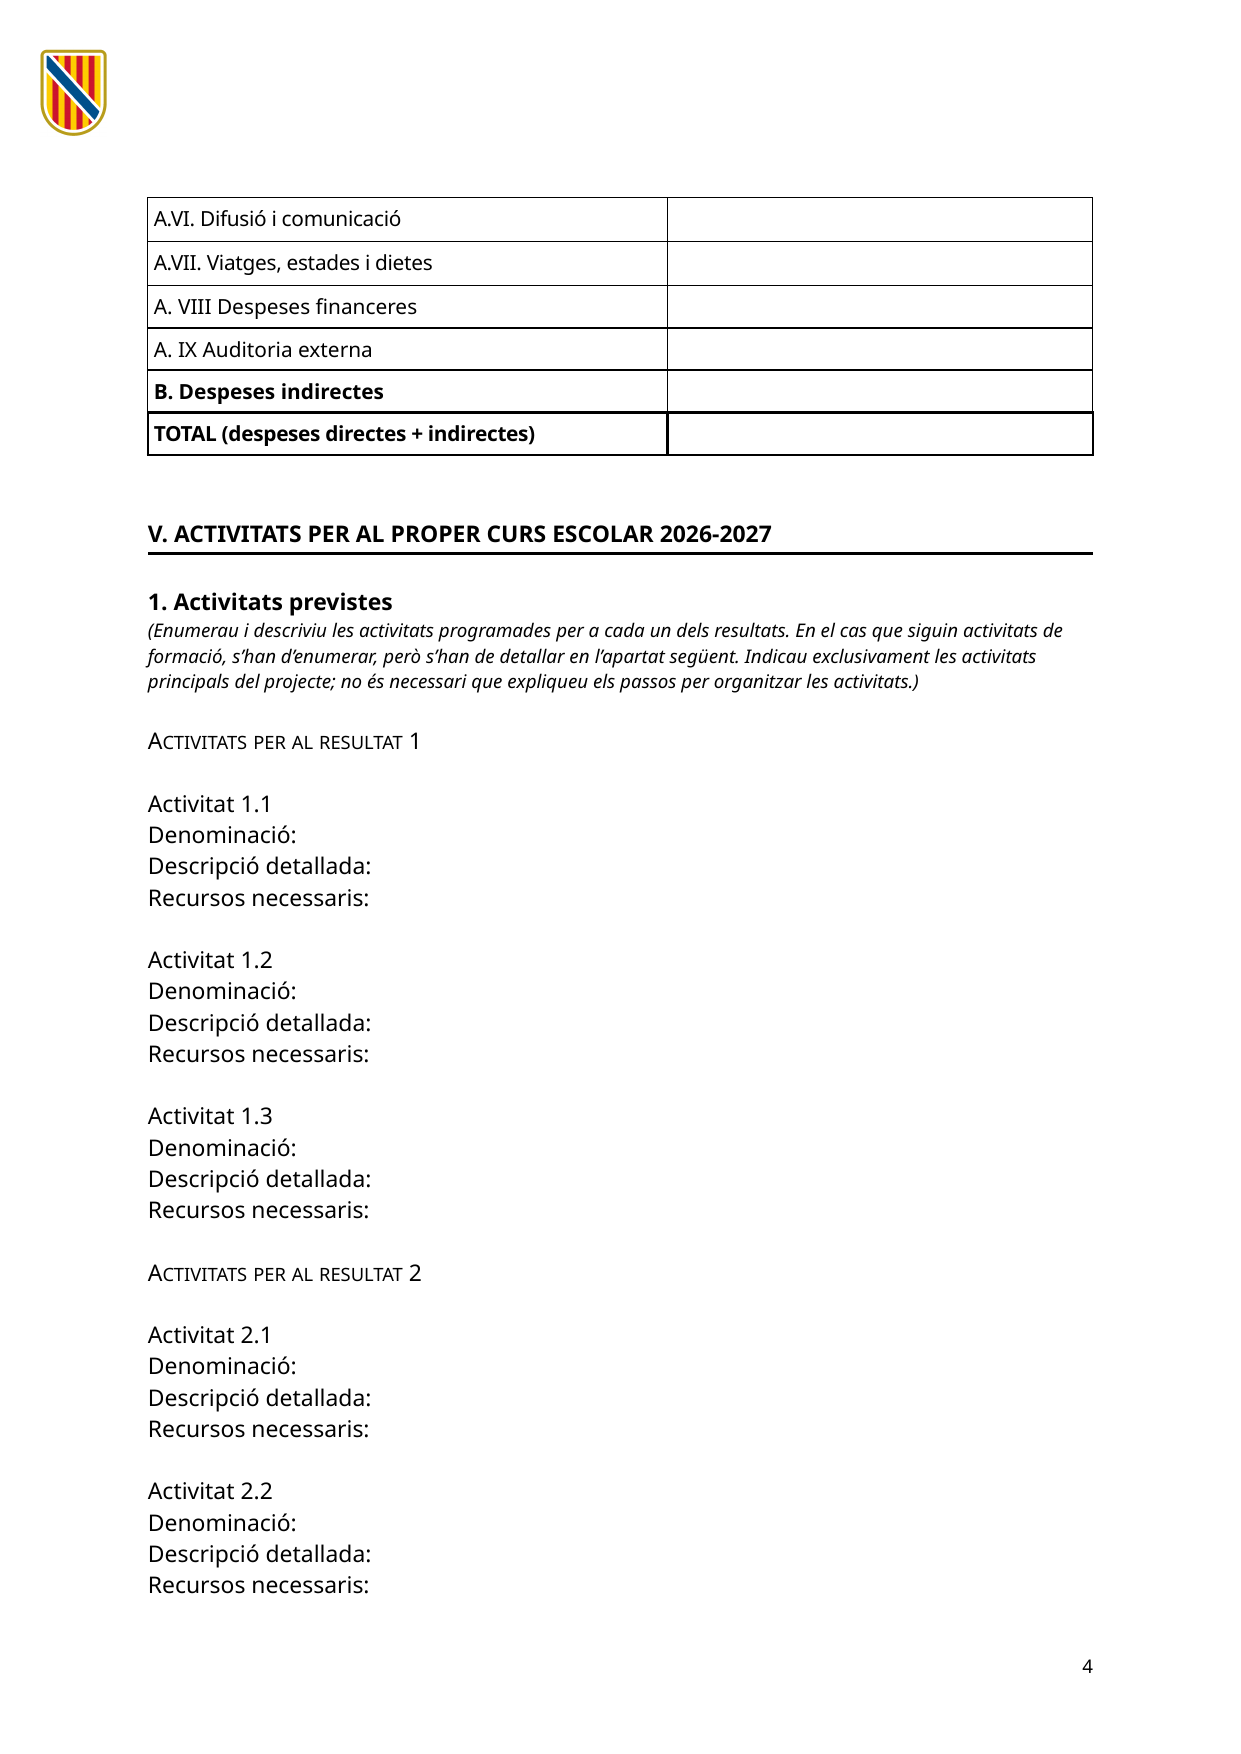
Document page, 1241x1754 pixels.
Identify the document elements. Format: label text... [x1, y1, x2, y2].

text Denominació: [148, 975, 1093, 1006]
table_cell [668, 198, 1092, 241]
text Descripció detallada: [148, 1163, 1093, 1194]
table_cell A.VII. Viatges, estades i dietes [148, 242, 667, 285]
text (Enumerau i descriviu les activitats programades per a cada un dels resultats. En el cas que siguin activitats de formació, s’han d’enumerar, però s’han de detallar en l’apartat següent. Indicau exclusivament les activitats principals del projecte; no és necessari que expliqueu els passos per organitzar les activitats.) [148, 617, 1093, 694]
table_cell [668, 242, 1092, 285]
text Descripció detallada: [148, 1381, 1093, 1413]
text Activitat 1.3 [148, 1100, 1093, 1131]
text Activitat 2.2 [148, 1475, 1093, 1506]
table_cell B. Despeses indirectes [148, 371, 667, 411]
text Recursos necessaris: [148, 1413, 1093, 1444]
text 1. Activitats previstes [148, 586, 1093, 617]
text Descripció detallada: [148, 850, 1093, 881]
text Denominació: [148, 819, 1093, 850]
table_cell A. IX Auditoria externa [148, 329, 667, 369]
text Activitats per al resultat 1 [148, 725, 1093, 756]
text Activitat 1.1 [148, 788, 1093, 819]
table_cell TOTAL (despeses directes + indirectes) [149, 414, 666, 454]
text Denominació: [148, 1350, 1093, 1381]
text Activitats per al resultat 2 [148, 1256, 1093, 1288]
text Activitat 2.1 [148, 1319, 1093, 1350]
text Denominació: [148, 1131, 1093, 1163]
table_cell [668, 371, 1092, 411]
text Recursos necessaris: [148, 1038, 1093, 1069]
text Recursos necessaris: [148, 881, 1093, 913]
table_cell [668, 286, 1092, 327]
text Denominació: [148, 1506, 1093, 1538]
table_cell [668, 329, 1092, 369]
text Recursos necessaris: [148, 1194, 1093, 1225]
text Descripció detallada: [148, 1006, 1093, 1038]
text V. ACTIVITATS PER AL PROPER CURS ESCOLAR 2026-2027 [148, 518, 1093, 552]
table_cell A.VI. Difusió i comunicació [148, 198, 667, 241]
table_cell A. VIII Despeses financeres [148, 286, 667, 327]
text Recursos necessaris: [148, 1569, 1093, 1600]
text Activitat 1.2 [148, 944, 1093, 975]
table_cell [669, 414, 1092, 454]
picture [39, 48, 108, 137]
text Descripció detallada: [148, 1538, 1093, 1569]
